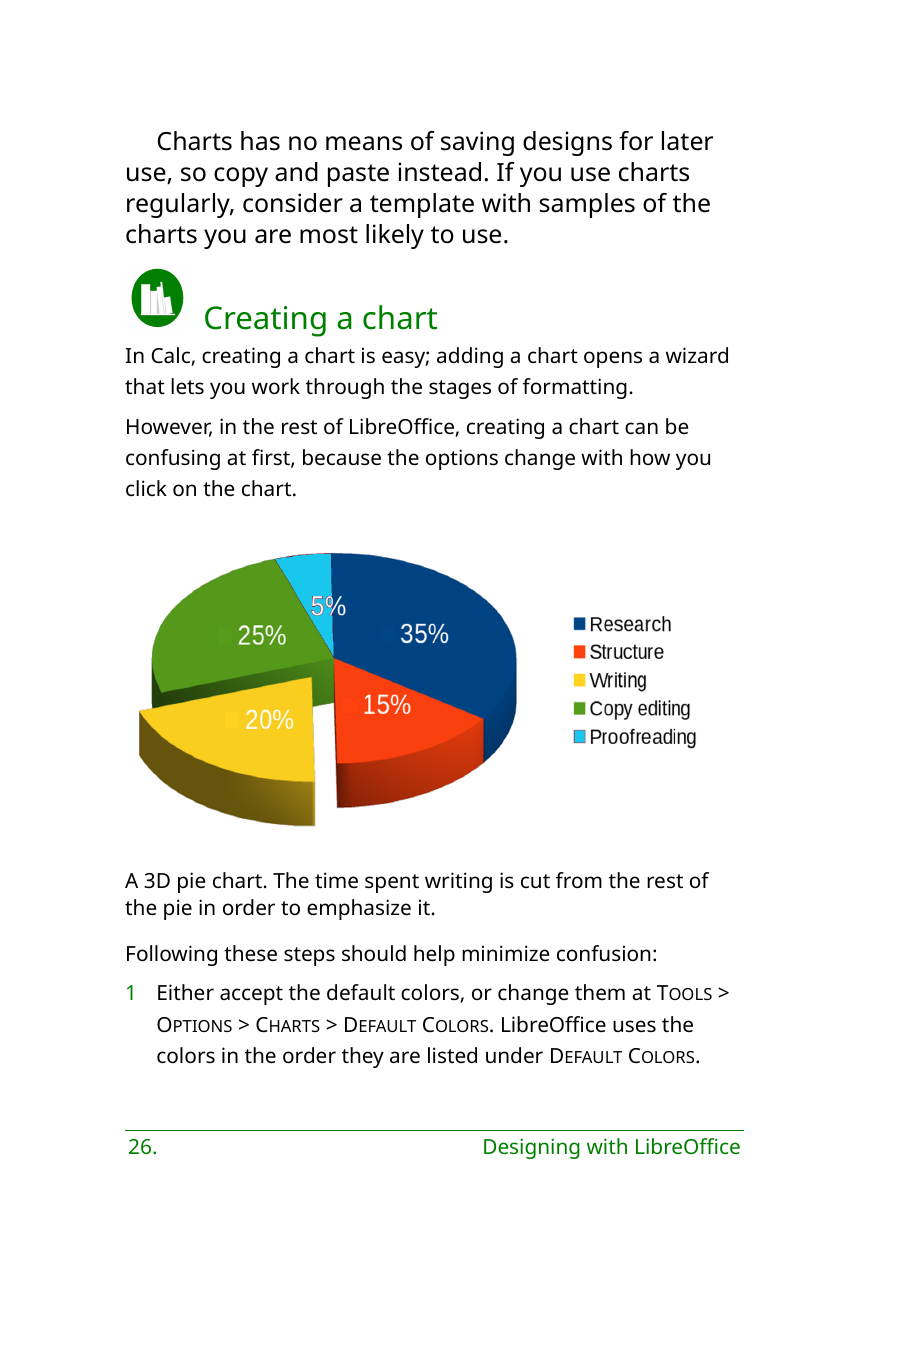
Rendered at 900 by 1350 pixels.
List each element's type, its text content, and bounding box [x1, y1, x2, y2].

picture [126, 266, 189, 330]
text In Calc, creating a chart is easy; adding a chart opens a wizard that lets you work through the stages of formatting. [125, 338, 744, 401]
text However, in the rest of LibreOffice, creating a chart can be confusing at first, because the options change with how you click on the chart. [125, 409, 744, 503]
subtitle Creating a chart [125, 266, 744, 338]
picture [125, 526, 709, 857]
table_cell A 3D pie chart. The time spent writing is cut from the rest of the pie in order to emphasize it. [125, 859, 744, 921]
text Following these steps should help minimize confusion: [125, 936, 744, 967]
list Either accept the default colors, or change them at Tools > Options > Charts > Default Colors. LibreOffice uses the colors in the order they are listed under Default Colors. [125, 976, 744, 1069]
text Charts has no means of saving designs for later use, so copy and paste instead. If you use charts regularly, consider a template with samples of the charts you are most likely to use. [125, 125, 744, 250]
table_header [125, 527, 744, 858]
